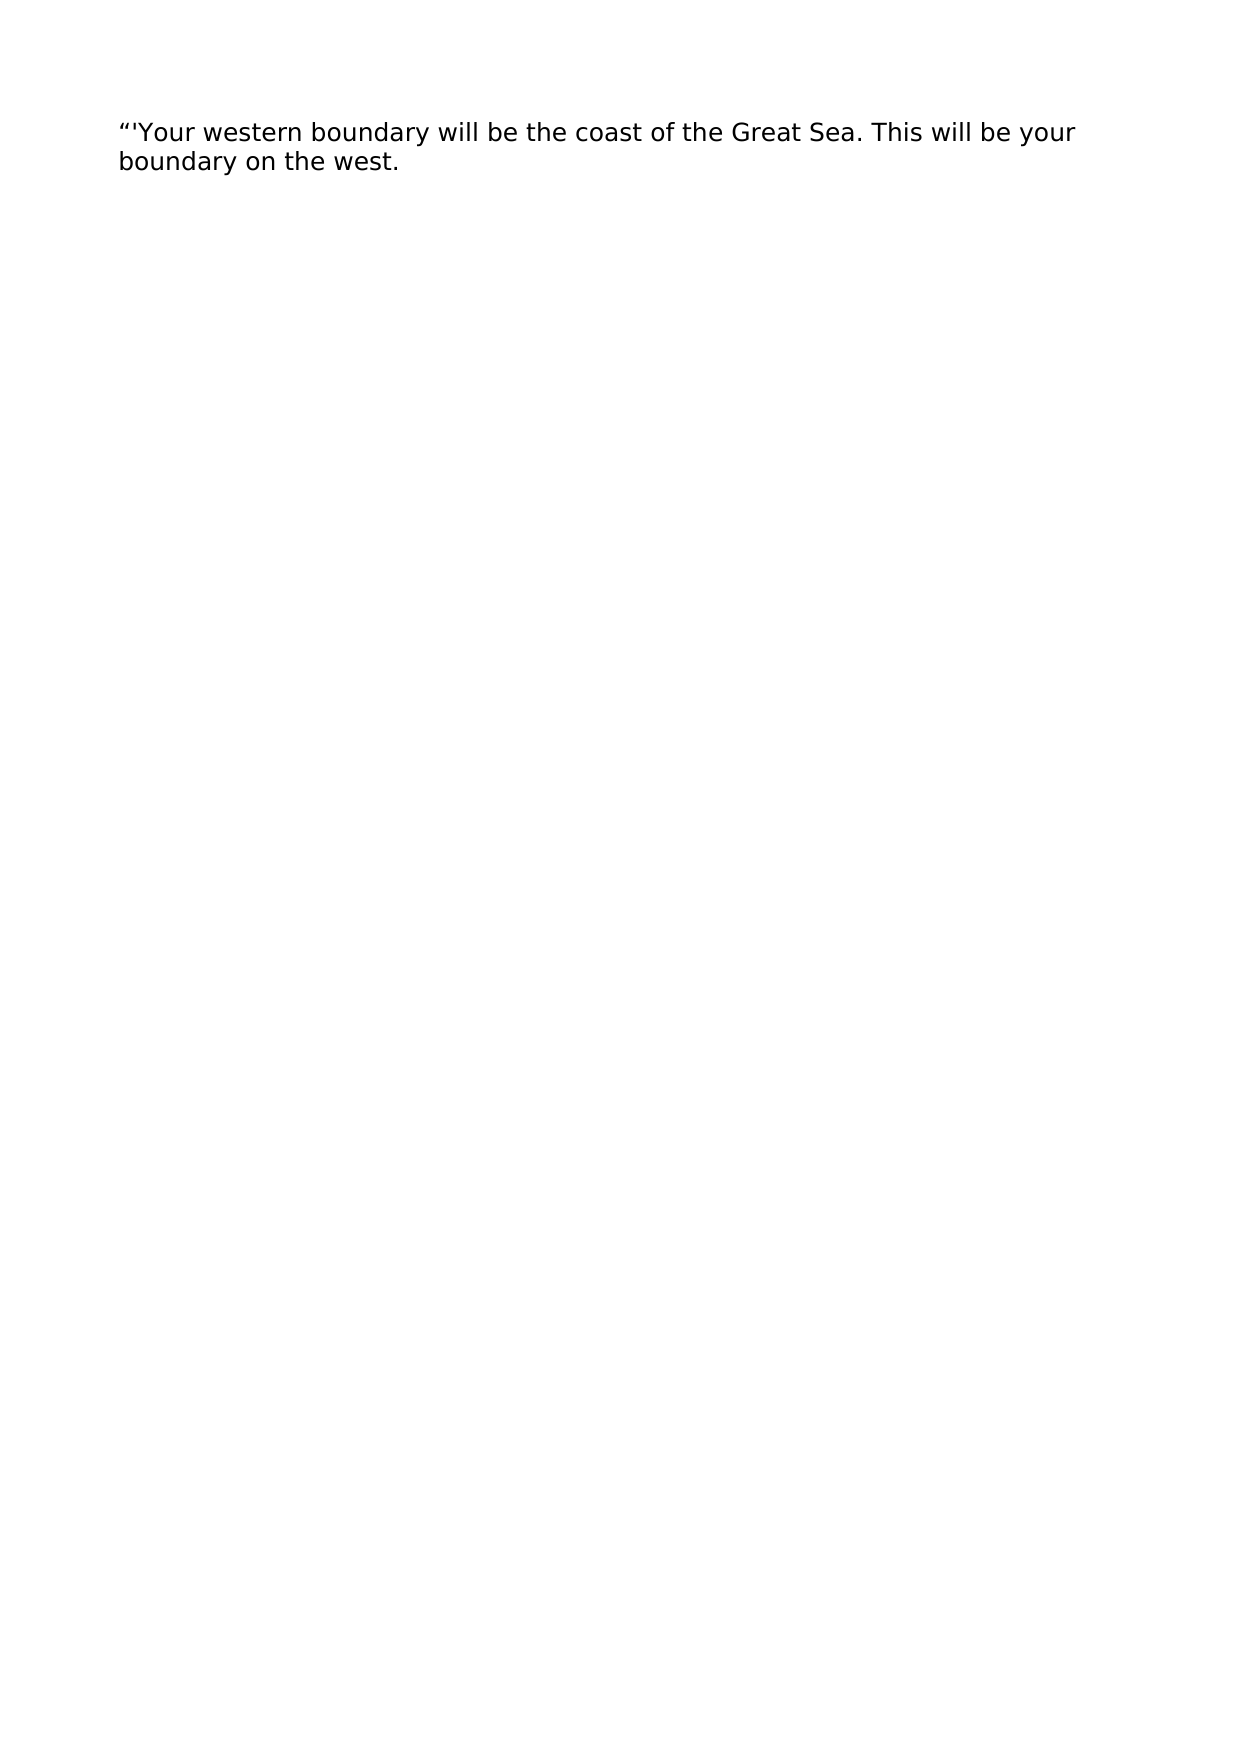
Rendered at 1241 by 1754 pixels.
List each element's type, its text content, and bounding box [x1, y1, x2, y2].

text “'Your western boundary will be the coast of the Great Sea. This will be your boundary on the west. [118, 118, 1122, 176]
